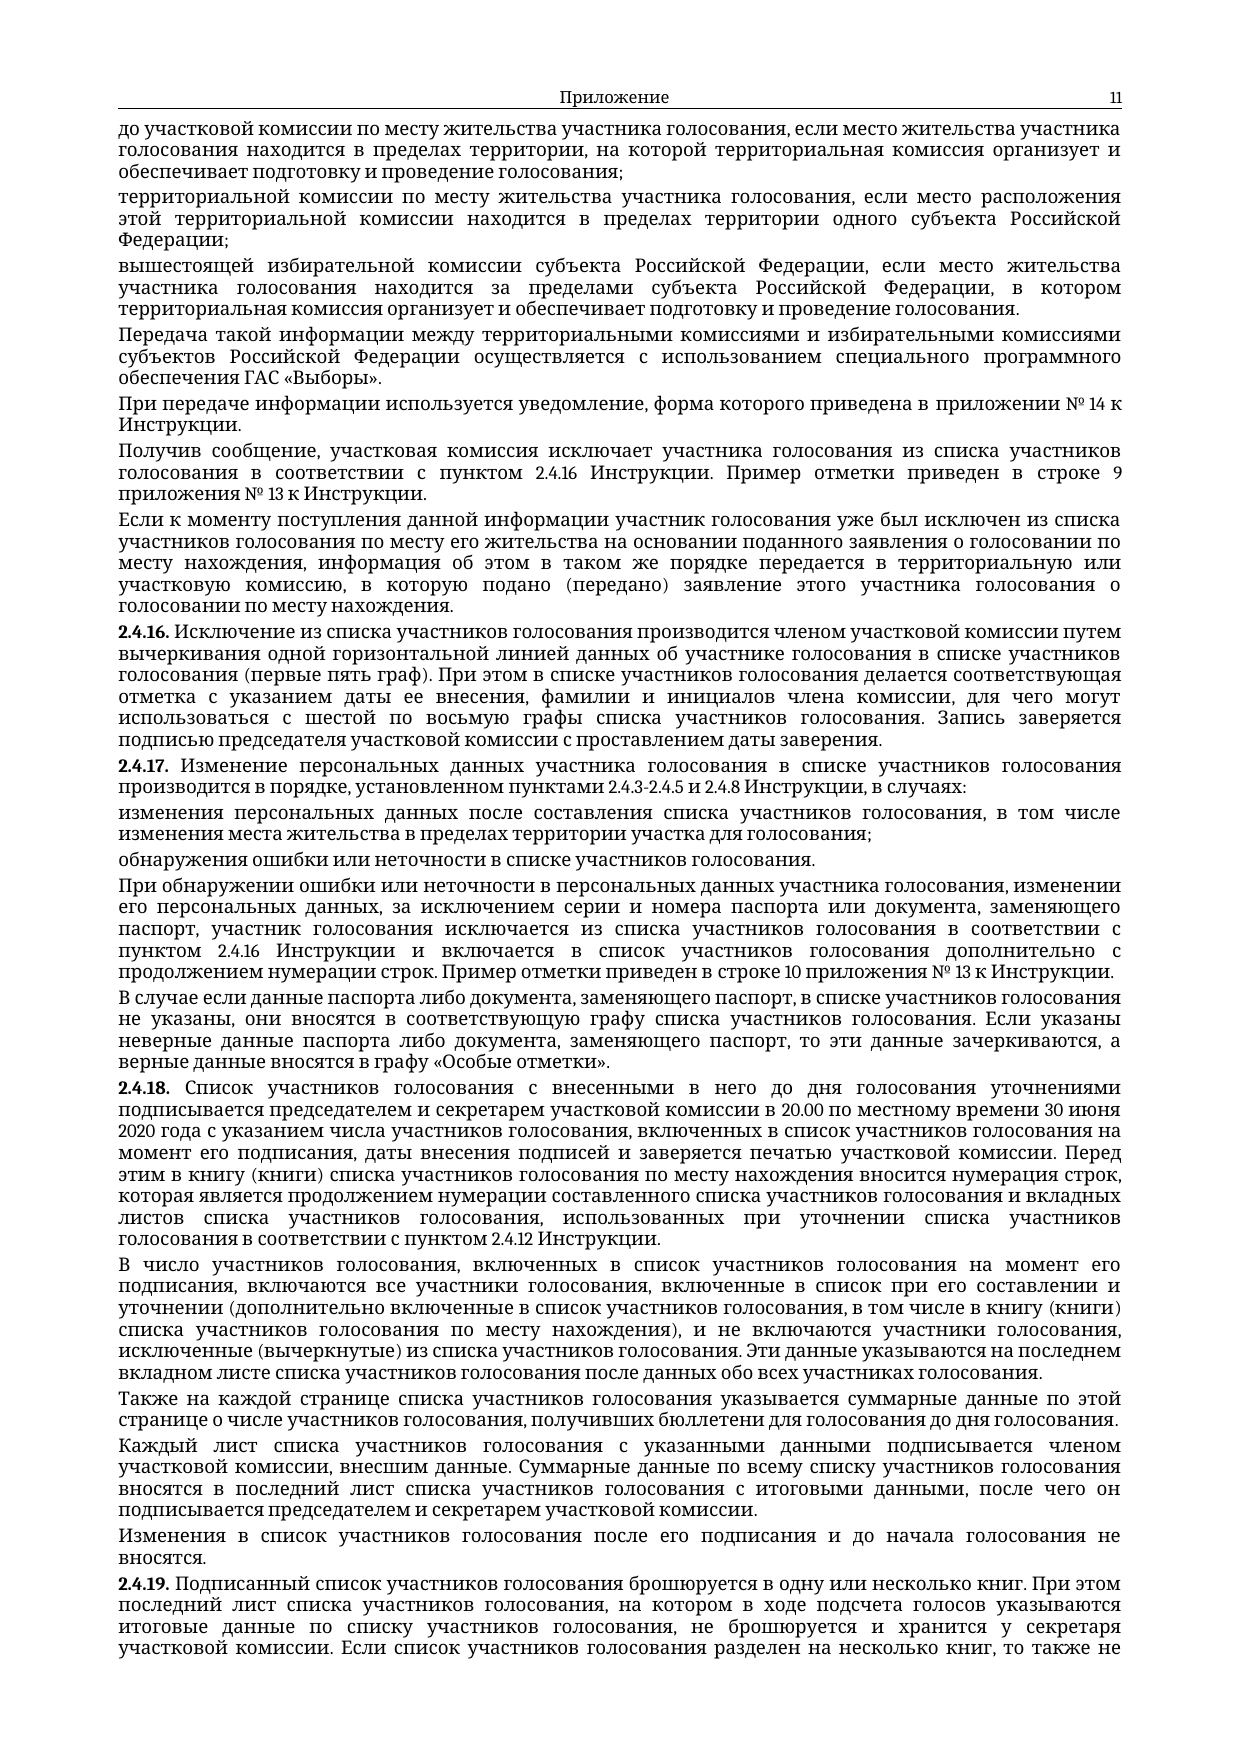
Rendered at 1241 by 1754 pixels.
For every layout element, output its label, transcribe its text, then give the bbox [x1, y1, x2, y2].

text 2.4.16. Исключение из списка участников голосования производится членом участковой комиссии путем вычеркивания одной горизонтальной линией данных об участнике голосования в списке участников голосования (первые пять граф). При этом в списке участников голосования делается соответствующая отметка с указанием даты ее внесения, фамилии и инициалов члена комиссии, для чего могут использоваться с шестой по восьмую графы списка участников голосования. Запись заверяется подписью председателя участковой комиссии с проставлением даты заверения. [118, 622, 1122, 751]
text обнаружения ошибки или неточности в списке участников голосования. [118, 850, 1122, 871]
text Если к моменту поступления данной информации участник голосования уже был исключен из списка участников голосования по месту его жительства на основании поданного заявления о голосовании по месту нахождения, информация об этом в таком же порядке передается в территориальную или участковую комиссию, в которую подано (передано) заявление этого участника голосования о голосовании по месту нахождения. [118, 509, 1122, 617]
text При передаче информации используется уведомление, форма которого приведена в приложении № 14 к Инструкции. [118, 393, 1122, 437]
text При обнаружении ошибки или неточности в персональных данных участника голосования, изменении его персональных данных, за исключением серии и номера паспорта или документа, заменяющего паспорт, участник голосования исключается из списка участников голосования в соответствии с пунктом 2.4.16 Инструкции и включается в список участников голосования дополнительно с продолжением нумерации строк. Пример отметки приведен в строке 10 приложения № 13 к Инструкции. [118, 875, 1122, 983]
text 2.4.17. Изменение персональных данных участника голосования в списке участников голосования производится в порядке, установленном пунктами 2.4.3-2.4.5 и 2.4.8 Инструкции, в случаях: [118, 755, 1122, 798]
text до участковой комиссии по месту жительства участника голосования, если место жительства участника голосования находится в пределах территории, на которой территориальная комиссия организует и обеспечивает подготовку и проведение голосования; [118, 118, 1122, 183]
text 2.4.18. Список участников голосования с внесенными в него до дня голосования уточнениями подписывается председателем и секретарем участковой комиссии в 20.00 по местному времени 30 июня 2020 года с указанием числа участников голосования, включенных в список участников голосования на момент его подписания, даты внесения подписей и заверяется печатью участковой комиссии. Перед этим в книгу (книги) списка участников голосования по месту нахождения вносится нумерация строк, которая является продолжением нумерации составленного списка участников голосования и вкладных листов списка участников голосования, использованных при уточнении списка участников голосования в соответствии с пунктом 2.4.12 Инструкции. [118, 1078, 1122, 1250]
text Каждый лист списка участников голосования с указанными данными подписывается членом участковой комиссии, внесшим данные. Суммарные данные по всему списку участников голосования вносятся в последний лист списка участников голосования с итоговыми данными, после чего он подписывается председателем и секретарем участковой комиссии. [118, 1435, 1122, 1522]
text Получив сообщение, участковая комиссия исключает участника голосования из списка участников голосования в соответствии с пунктом 2.4.16 Инструкции. Пример отметки приведен в строке 9 приложения № 13 к Инструкции. [118, 441, 1122, 505]
text Также на каждой странице списка участников голосования указывается суммарные данные по этой странице о числе участников голосования, получивших бюллетени для голосования до дня голосования. [118, 1388, 1122, 1431]
text В число участников голосования, включенных в список участников голосования на момент его подписания, включаются все участники голосования, включенные в список при его составлении и уточнении (дополнительно включенные в список участников голосования, в том числе в книгу (книги) списка участников голосования по месту нахождения), и не включаются участники голосования, исключенные (вычеркнутые) из списка участников голосования. Эти данные указываются на последнем вкладном листе списка участников голосования после данных обо всех участниках голосования. [118, 1254, 1122, 1384]
text изменения персональных данных после составления списка участников голосования, в том числе изменения места жительства в пределах территории участка для голосования; [118, 802, 1122, 846]
text вышестоящей избирательной комиссии субъекта Российской Федерации, если место жительства участника голосования находится за пределами субъекта Российской Федерации, в котором территориальная комиссия организует и обеспечивает подготовку и проведение голосования. [118, 256, 1122, 320]
text Передача такой информации между территориальными комиссиями и избирательными комиссиями субъектов Российской Федерации осуществляется с использованием специального программного обеспечения ГАС «Выборы». [118, 324, 1122, 389]
text 2.4.19. Подписанный список участников голосования брошюруется в одну или несколько книг. При этом последний лист списка участников голосования, на котором в ходе подсчета голосов указываются итоговые данные по списку участников голосования, не брошюруется и хранится у секретаря участковой комиссии. Если список участников голосования разделен на несколько книг, то также не [118, 1573, 1122, 1659]
text территориальной комиссии по месту жительства участника голосования, если место расположения этой территориальной комиссии находится в пределах территории одного субъекта Российской Федерации; [118, 187, 1122, 252]
text В случае если данные паспорта либо документа, заменяющего паспорт, в списке участников голосования не указаны, они вносятся в соответствующую графу списка участников голосования. Если указаны неверные данные паспорта либо документа, заменяющего паспорт, то эти данные зачеркиваются, а верные данные вносятся в графу «Особые отметки». [118, 987, 1122, 1074]
text Изменения в список участников голосования после его подписания и до начала голосования не вносятся. [118, 1526, 1122, 1569]
